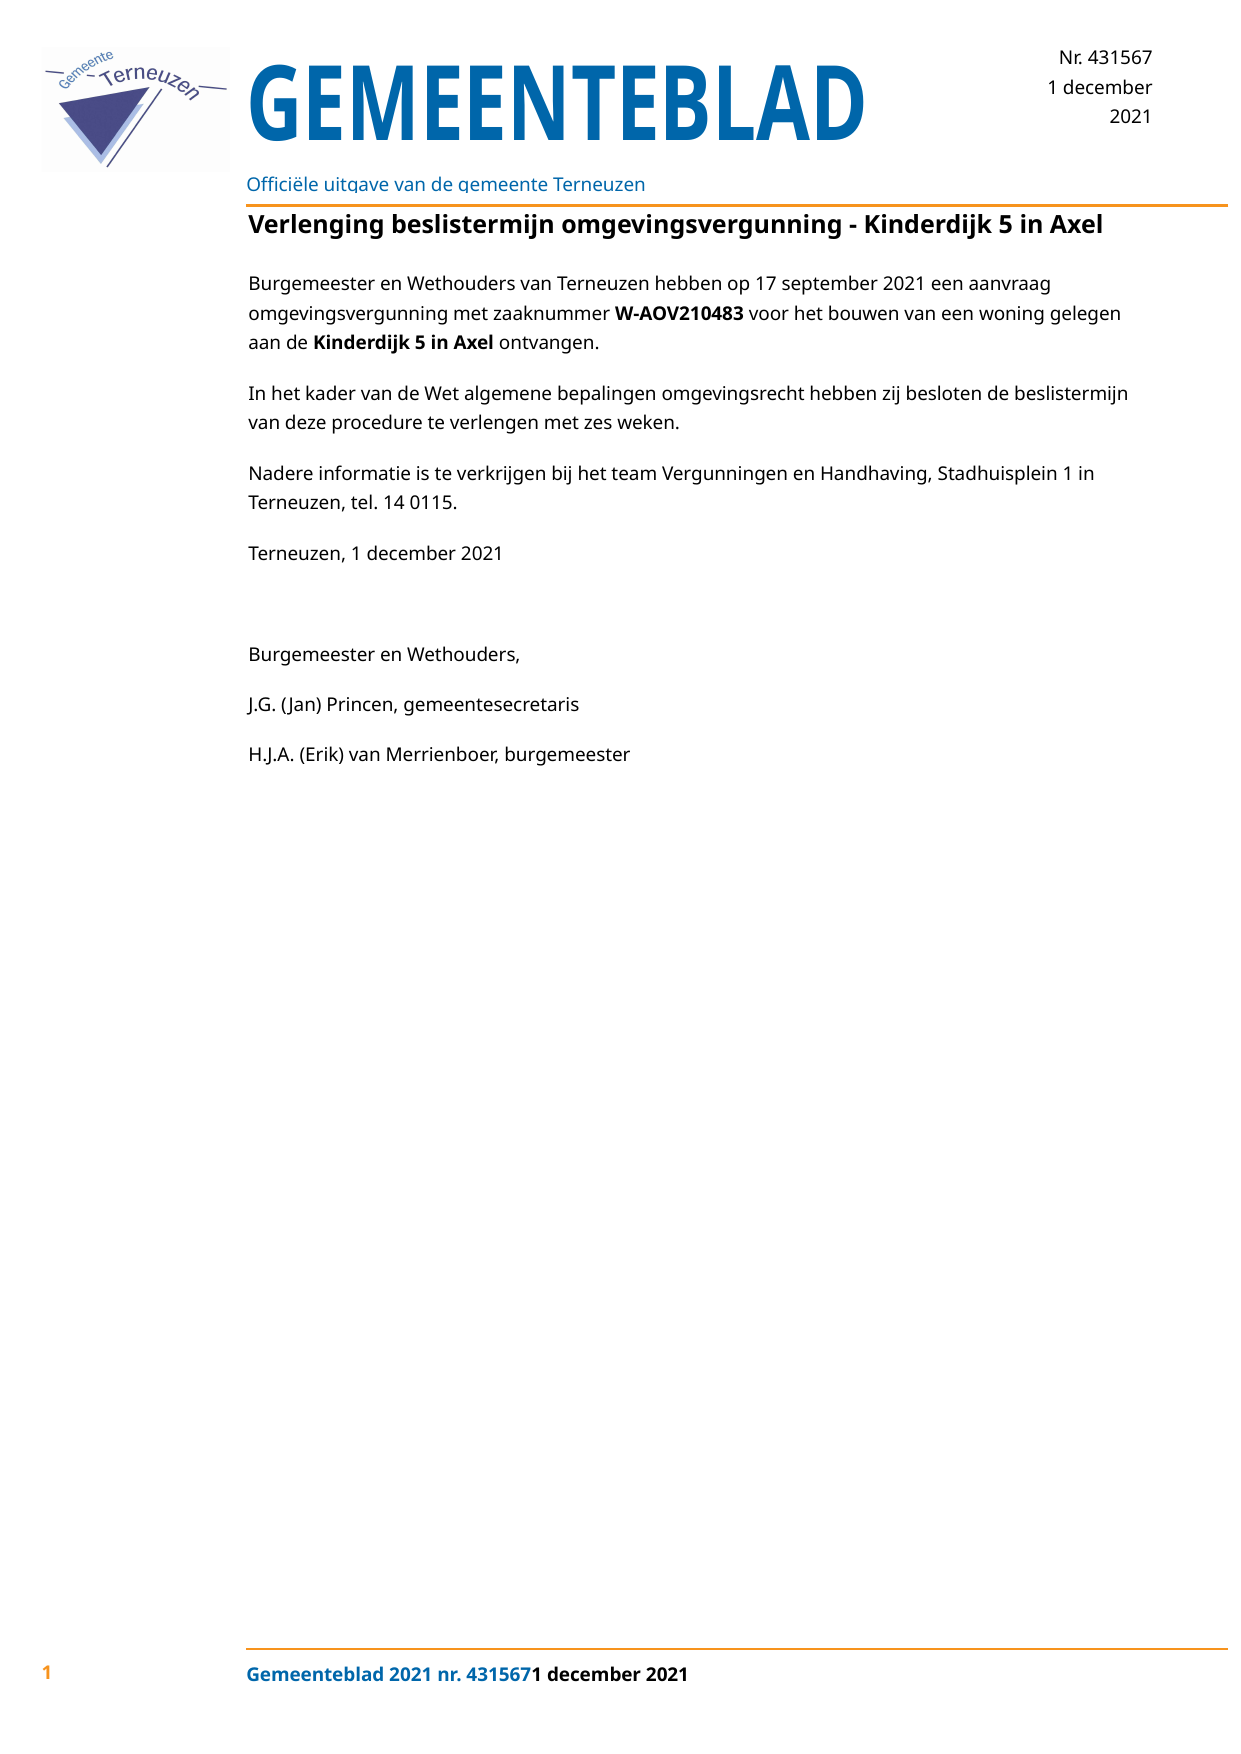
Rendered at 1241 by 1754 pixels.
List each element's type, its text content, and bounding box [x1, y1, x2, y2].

text Burgemeester en Wethouders van Terneuzen hebben op 17 september 2021 een aanvraag omgevingsvergunning met zaaknummer W-AOV210483 voor het bouwen van een woning gelegen aan de Kinderdijk 5 in Axel ontvangen. [248, 270, 1152, 355]
text Terneuzen, 1 december 2021 [248, 540, 1152, 566]
picture [41, 47, 231, 172]
text J.G. (Jan) Princen, gemeentesecretaris [248, 691, 1152, 717]
text Nadere informatie is te verkrijgen bij het team Vergunningen en Handhaving, Stadhuisplein 1 in Terneuzen, tel. 14 0115. [248, 460, 1152, 515]
text Verlenging beslistermijn omgevingsvergunning - Kinderdijk 5 in Axel [248, 207, 1152, 241]
text H.J.A. (Erik) van Merrienboer, burgemeester [248, 742, 1152, 767]
text In het kader van de Wet algemene bepalingen omgevingsrecht hebben zij besloten de beslistermijn van deze procedure te verlengen met zes weken. [248, 380, 1152, 435]
text Burgemeester en Wethouders, [248, 641, 1152, 666]
